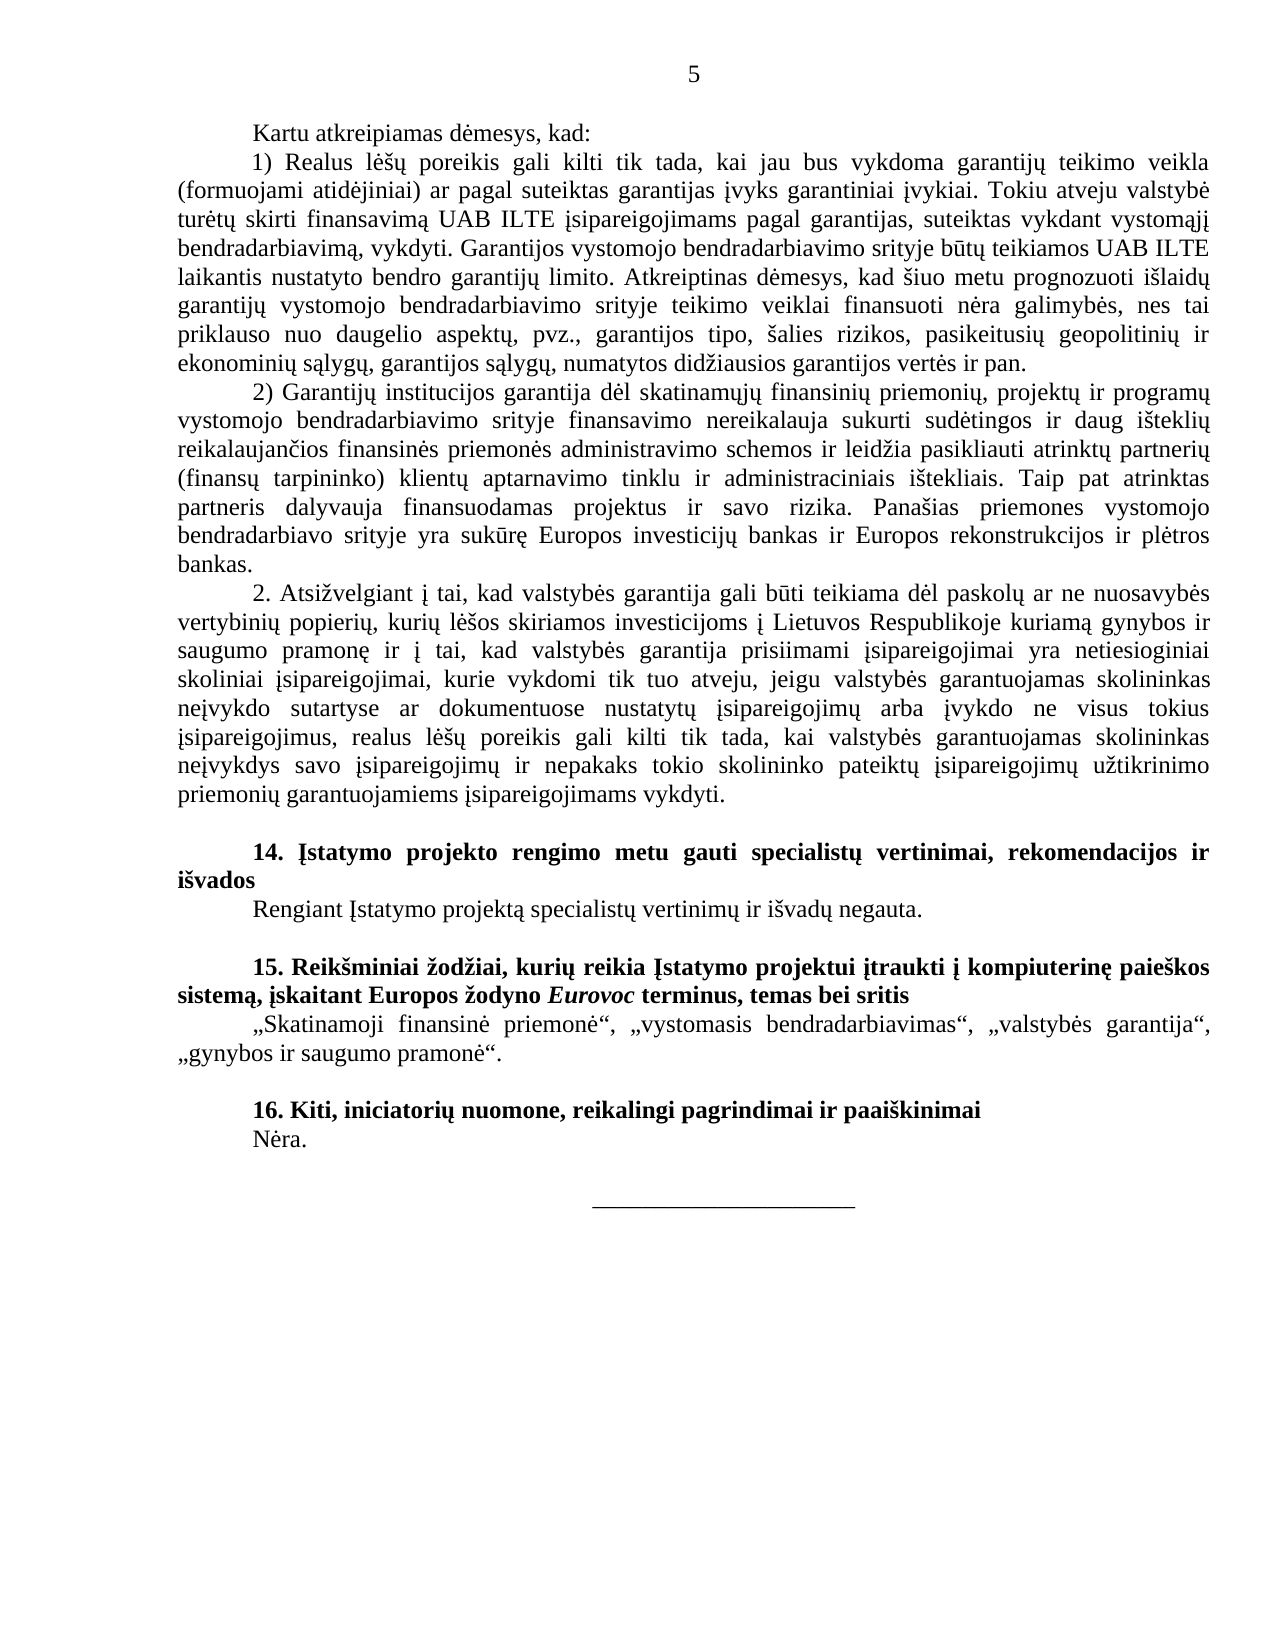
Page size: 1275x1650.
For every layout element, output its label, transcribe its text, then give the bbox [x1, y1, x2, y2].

text 14. Įstatymo projekto rengimo metu gauti specialistų vertinimai, rekomendacijos ir išvados [177, 837, 1211, 894]
text Nėra. [177, 1124, 1211, 1153]
text Kartu atkreipiamas dėmesys, kad: [177, 118, 1211, 147]
text 16. Kiti, iniciatorių nuomone, reikalingi pagrindimai ir paaiškinimai [177, 1096, 1211, 1124]
text 15. Reikšminiai žodžiai, kurių reikia Įstatymo projektui įtraukti į kompiuterinę paieškos sistemą, įskaitant Europos žodyno Eurovoc terminus, temas bei sritis [177, 952, 1211, 1009]
text „Skatinamoji finansinė priemonė“, „vystomasis bendradarbiavimas“, „valstybės garantija“, „gynybos ir saugumo pramonė“. [177, 1009, 1211, 1067]
text _____________________ [177, 1182, 1211, 1211]
text 1) Realus lėšų poreikis gali kilti tik tada, kai jau bus vykdoma garantijų teikimo veikla (formuojami atidėjiniai) ar pagal suteiktas garantijas įvyks garantiniai įvykiai. Tokiu atveju valstybė turėtų skirti finansavimą UAB ILTE įsipareigojimams pagal garantijas, suteiktas vykdant vystomąjį bendradarbiavimą, vykdyti. Garantijos vystomojo bendradarbiavimo srityje būtų teikiamos UAB ILTE laikantis nustatyto bendro garantijų limito. Atkreiptinas dėmesys, kad šiuo metu prognozuoti išlaidų garantijų vystomojo bendradarbiavimo srityje teikimo veiklai finansuoti nėra galimybės, nes tai priklauso nuo daugelio aspektų, pvz., garantijos tipo, šalies rizikos, pasikeitusių geopolitinių ir ekonominių sąlygų, garantijos sąlygų, numatytos didžiausios garantijos vertės ir pan. [177, 147, 1211, 377]
text Rengiant Įstatymo projektą specialistų vertinimų ir išvadų negauta. [177, 894, 1211, 923]
text 2. Atsižvelgiant į tai, kad valstybės garantija gali būti teikiama dėl paskolų ar ne nuosavybės vertybinių popierių, kurių lėšos skiriamos investicijoms į Lietuvos Respublikoje kuriamą gynybos ir saugumo pramonę ir į tai, kad valstybės garantija prisiimami įsipareigojimai yra netiesioginiai skoliniai įsipareigojimai, kurie vykdomi tik tuo atveju, jeigu valstybės garantuojamas skolininkas neįvykdo sutartyse ar dokumentuose nustatytų įsipareigojimų arba įvykdo ne visus tokius įsipareigojimus, realus lėšų poreikis gali kilti tik tada, kai valstybės garantuojamas skolininkas neįvykdys savo įsipareigojimų ir nepakaks tokio skolininko pateiktų įsipareigojimų užtikrinimo priemonių garantuojamiems įsipareigojimams vykdyti. [177, 578, 1211, 808]
text 2) Garantijų institucijos garantija dėl skatinamųjų finansinių priemonių, projektų ir programų vystomojo bendradarbiavimo srityje finansavimo nereikalauja sukurti sudėtingos ir daug išteklių reikalaujančios finansinės priemonės administravimo schemos ir leidžia pasikliauti atrinktų partnerių (finansų tarpininko) klientų aptarnavimo tinklu ir administraciniais ištekliais. Taip pat atrinktas partneris dalyvauja finansuodamas projektus ir savo rizika. Panašias priemones vystomojo bendradarbiavo srityje yra sukūrę Europos investicijų bankas ir Europos rekonstrukcijos ir plėtros bankas. [177, 377, 1211, 578]
